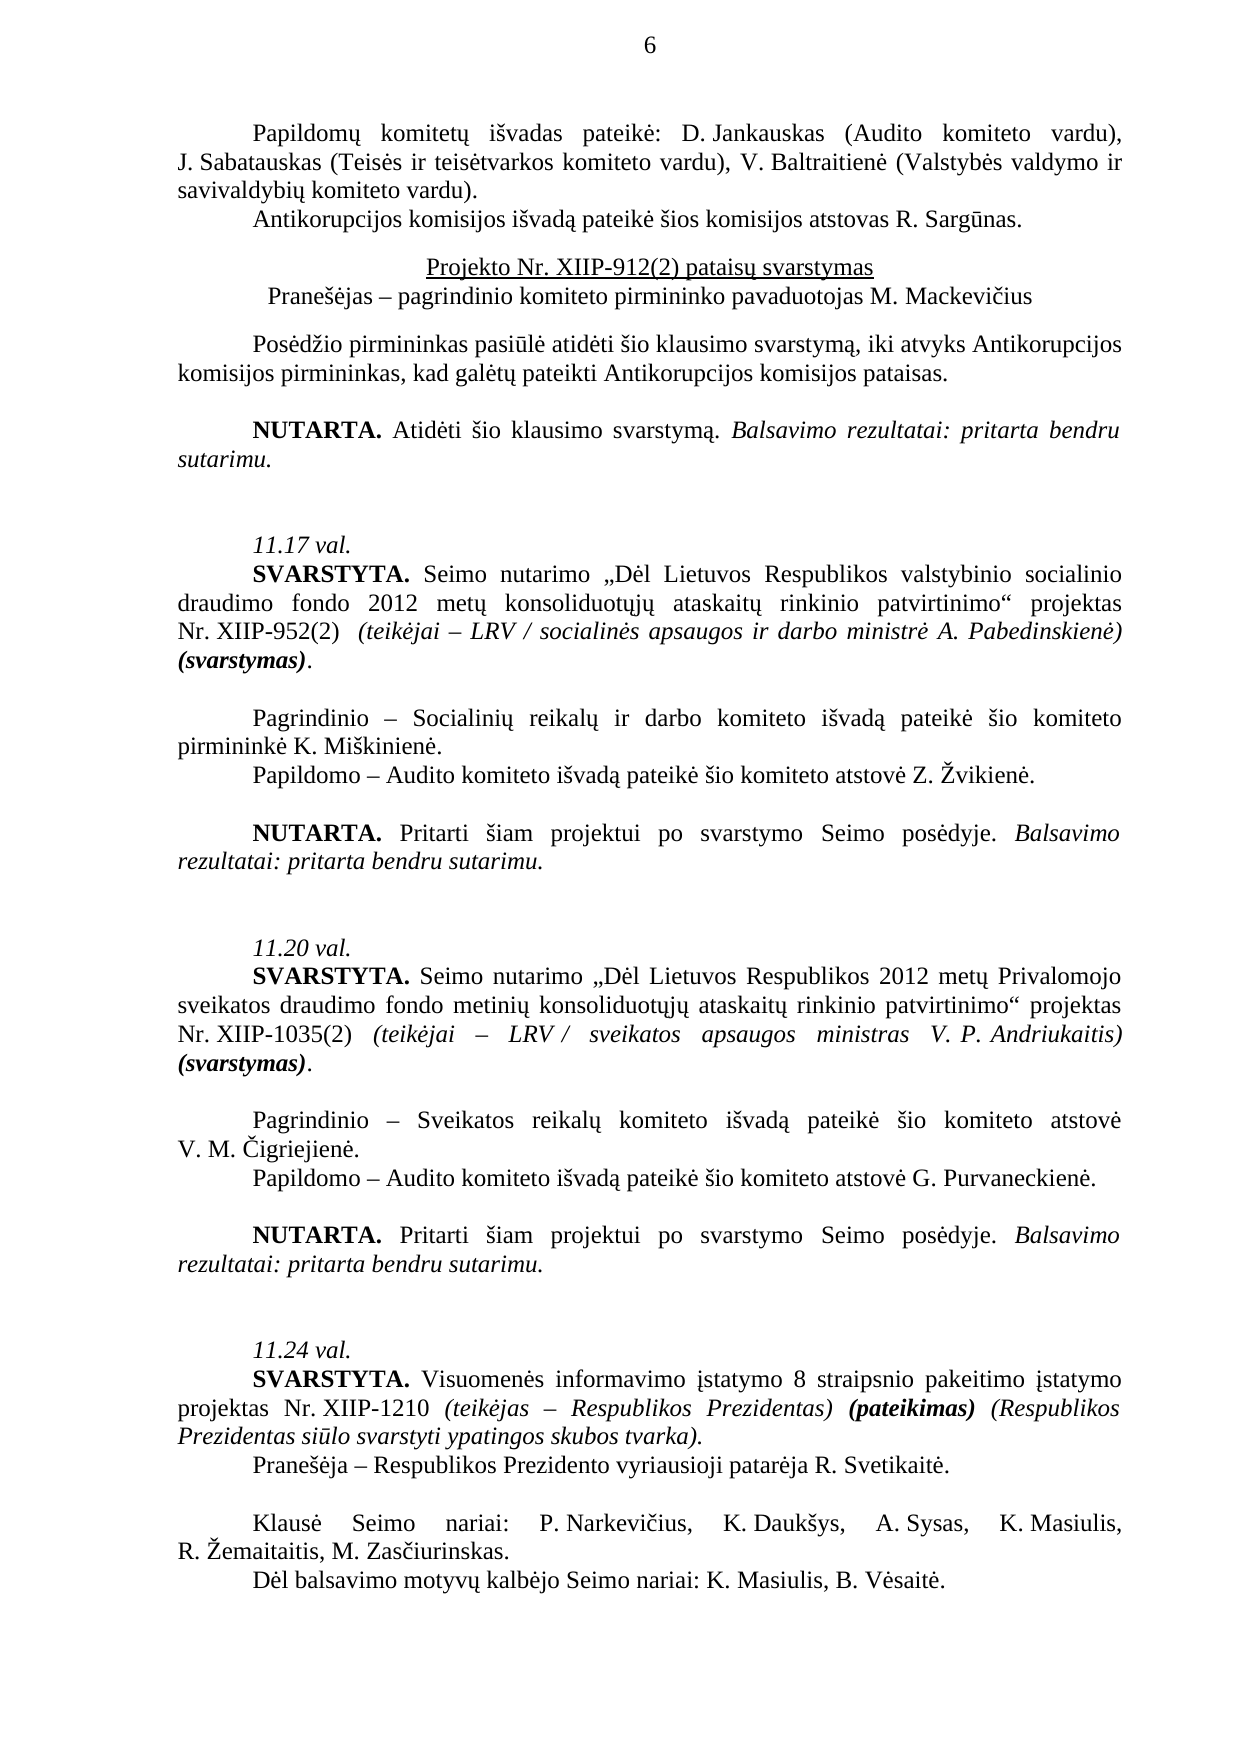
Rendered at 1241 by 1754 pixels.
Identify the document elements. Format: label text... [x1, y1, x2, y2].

text SVARSTYTA. Seimo nutarimo „Dėl Lietuvos Respublikos 2012 metų Privalomojo sveikatos draudimo fondo metinių konsoliduotųjų ataskaitų rinkinio patvirtinimo“ projektas Nr. XIIP-1035(2) (teikėjai – LRV / sveikatos apsaugos ministras V. P. Andriukaitis) (svarstymas). [177, 961, 1122, 1076]
text Pranešėja – Respublikos Prezidento vyriausioji patarėja R. Svetikaitė. [177, 1450, 1122, 1479]
text Antikorupcijos komisijos išvadą pateikė šios komisijos atstovas R. Sargūnas. [177, 204, 1122, 233]
text Pagrindinio – Socialinių reikalų ir darbo komiteto išvadą pateikė šio komiteto pirmininkė K. Miškinienė. [177, 703, 1122, 760]
text Papildomo – Audito komiteto išvadą pateikė šio komiteto atstovė G. Purvaneckienė. [177, 1163, 1122, 1191]
text Pagrindinio – Sveikatos reikalų komiteto išvadą pateikė šio komiteto atstovė V. M. Čigriejienė. [177, 1105, 1122, 1163]
text Papildomo – Audito komiteto išvadą pateikė šio komiteto atstovė Z. Žvikienė. [177, 760, 1122, 789]
text NUTARTA. Pritarti šiam projektui po svarstymo Seimo posėdyje. Balsavimo rezultatai: pritarta bendru sutarimu. [177, 818, 1122, 875]
text SVARSTYTA. Seimo nutarimo „Dėl Lietuvos Respublikos valstybinio socialinio draudimo fondo 2012 metų konsoliduotųjų ataskaitų rinkinio patvirtinimo“ projektas Nr. XIIP-952(2) (teikėjai – LRV / socialinės apsaugos ir darbo ministrė A. Pabedinskienė) (svarstymas). [177, 559, 1122, 674]
text Dėl balsavimo motyvų kalbėjo Seimo nariai: K. Masiulis, B. Vėsaitė. [177, 1565, 1122, 1594]
text Papildomų komitetų išvadas pateikė: D. Jankauskas (Audito komiteto vardu), J. Sabatauskas (Teisės ir teisėtvarkos komiteto vardu), V. Baltraitienė (Valstybės valdymo ir savivaldybių komiteto vardu). [177, 118, 1122, 204]
subtitle Projekto Nr. XIIP-912(2) pataisų svarstymas [177, 252, 1122, 281]
text 11.24 val. [177, 1335, 1122, 1364]
text 11.17 val. [177, 530, 1122, 559]
text Klausė Seimo nariai: P. Narkevičius, K. Daukšys, A. Sysas, K. Masiulis, R. Žemaitaitis, M. Zasčiurinskas. [177, 1508, 1122, 1565]
text NUTARTA. Atidėti šio klausimo svarstymą. Balsavimo rezultatai: pritarta bendru sutarimu. [177, 415, 1122, 473]
text SVARSTYTA. Visuomenės informavimo įstatymo 8 straipsnio pakeitimo įstatymo projektas Nr. XIIP-1210 (teikėjas – Respublikos Prezidentas) (pateikimas) (Respublikos Prezidentas siūlo svarstyti ypatingos skubos tvarka). [177, 1364, 1122, 1450]
text NUTARTA. Pritarti šiam projektui po svarstymo Seimo posėdyje. Balsavimo rezultatai: pritarta bendru sutarimu. [177, 1220, 1122, 1278]
text Pranešėjas – pagrindinio komiteto pirmininko pavaduotojas M. Mackevičius [177, 281, 1122, 310]
text Posėdžio pirmininkas pasiūlė atidėti šio klausimo svarstymą, iki atvyks Antikorupcijos komisijos pirmininkas, kad galėtų pateikti Antikorupcijos komisijos pataisas. [177, 329, 1122, 386]
text 11.20 val. [177, 933, 1122, 961]
